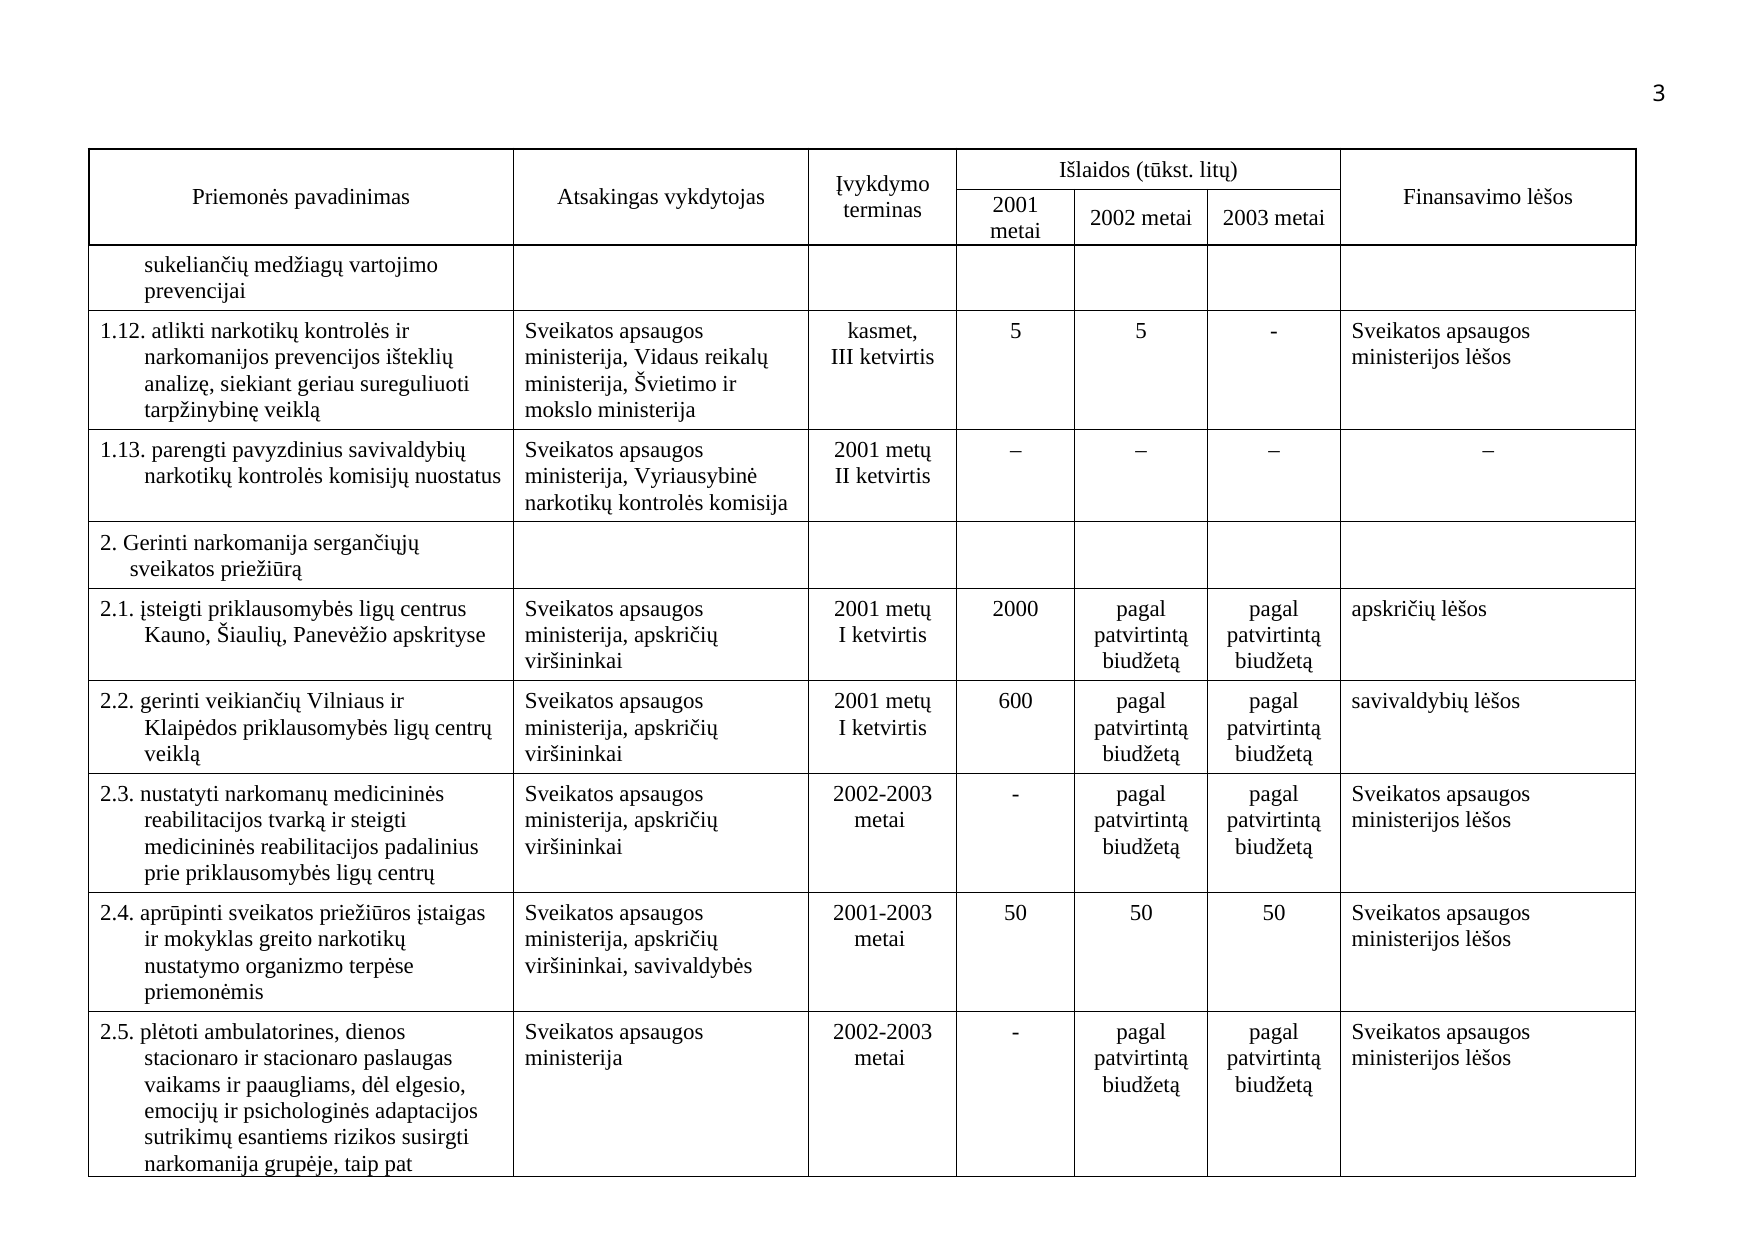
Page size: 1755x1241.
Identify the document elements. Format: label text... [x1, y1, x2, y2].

table_cell Sveikatos apsaugos ministerija, apskričių viršininkai [514, 774, 808, 892]
table_cell 2002-2003 metai [809, 1012, 956, 1176]
table_cell 2002-2003 metai [809, 774, 956, 892]
table_cell 1.13. parengti pavyzdinius savivaldybių narkotikų kontrolės komisijų nuostatus [89, 430, 513, 521]
table_cell [1208, 246, 1340, 310]
table_cell - [1208, 311, 1340, 429]
table_header Finansavimo lėšos [1341, 150, 1635, 243]
table_cell [957, 522, 1074, 587]
table_cell sukeliančių medžiagų vartojimo prevencijai [89, 246, 513, 310]
table_cell 2. Gerinti narkomanija sergančiųjų sveikatos priežiūrą [89, 522, 513, 587]
table_cell [809, 522, 956, 587]
table_header Atsakingas vykdytojas [514, 150, 808, 243]
table_cell [1075, 522, 1207, 587]
table_cell Sveikatos apsaugos ministerija, apskričių viršininkai, savivaldybės [514, 893, 808, 1011]
table_cell pagal patvirtintą biudžetą [1208, 774, 1340, 892]
table_cell Sveikatos apsaugos ministerija, Vyriausybinė narkotikų kontrolės komisija [514, 430, 808, 521]
table_cell Sveikatos apsaugos ministerija [514, 1012, 808, 1176]
table_cell [514, 522, 808, 587]
table_cell Sveikatos apsaugos ministerijos lėšos [1341, 774, 1635, 892]
table_cell – [1208, 430, 1340, 521]
table_cell 2000 [957, 589, 1074, 680]
table_header Išlaidos (tūkst. litų) [957, 150, 1340, 189]
table_cell – [1341, 430, 1635, 521]
table_cell 2001 metų II ketvirtis [809, 430, 956, 521]
table_cell [514, 246, 808, 310]
table_cell – [1075, 430, 1207, 521]
table_cell 5 [957, 311, 1074, 429]
table_cell 2.3. nustatyti narkomanų medicininės reabilitacijos tvarką ir steigti medicininės reabilitacijos padalinius prie priklausomybės ligų centrų [89, 774, 513, 892]
table_cell pagal patvirtintą biudžetą [1075, 589, 1207, 680]
table_cell 2001 metai [957, 190, 1074, 243]
table_cell 2003 metai [1208, 190, 1340, 243]
table_cell apskričių lėšos [1341, 589, 1635, 680]
table_cell pagal patvirtintą biudžetą [1208, 1012, 1340, 1176]
table_cell 600 [957, 681, 1074, 773]
table_cell Sveikatos apsaugos ministerijos lėšos [1341, 1012, 1635, 1176]
table_cell pagal patvirtintą biudžetą [1075, 1012, 1207, 1176]
table_cell 2.4. aprūpinti sveikatos priežiūros įstaigas ir mokyklas greito narkotikų nustatymo organizmo terpėse priemonėmis [89, 893, 513, 1011]
table_cell Sveikatos apsaugos ministerija, apskričių viršininkai [514, 681, 808, 773]
table_cell 2001 metų I ketvirtis [809, 589, 956, 680]
table_header Įvykdymo terminas [809, 150, 956, 243]
table_cell 2001 metų I ketvirtis [809, 681, 956, 773]
table_cell - [957, 1012, 1074, 1176]
table_cell Sveikatos apsaugos ministerijos lėšos [1341, 893, 1635, 1011]
table_cell kasmet, III ketvirtis [809, 311, 956, 429]
table_cell [1341, 246, 1635, 310]
table_cell Sveikatos apsaugos ministerijos lėšos [1341, 311, 1635, 429]
table_cell 1.12. atlikti narkotikų kontrolės ir narkomanijos prevencijos išteklių analizę, siekiant geriau sureguliuoti tarpžinybinę veiklą [89, 311, 513, 429]
table_cell [957, 246, 1074, 310]
table_cell 2001-2003 metai [809, 893, 956, 1011]
table_cell 50 [1208, 893, 1340, 1011]
table_cell [809, 246, 956, 310]
table_cell [1208, 522, 1340, 587]
table_cell 5 [1075, 311, 1207, 429]
table_cell Sveikatos apsaugos ministerija, Vidaus reikalų ministerija, Švietimo ir mokslo ministerija [514, 311, 808, 429]
table_cell – [957, 430, 1074, 521]
table_cell 2.1. įsteigti priklausomybės ligų centrus Kauno, Šiaulių, Panevėžio apskrityse [89, 589, 513, 680]
table_cell pagal patvirtintą biudžetą [1075, 681, 1207, 773]
table_header Priemonės pavadinimas [90, 150, 513, 243]
table_cell pagal patvirtintą biudžetą [1208, 681, 1340, 773]
table_cell [1341, 522, 1635, 587]
table_cell 2002 metai [1075, 190, 1207, 243]
table_cell savivaldybių lėšos [1341, 681, 1635, 773]
table_cell pagal patvirtintą biudžetą [1208, 589, 1340, 680]
table_cell 2.5. plėtoti ambulatorines, dienos stacionaro ir stacionaro paslaugas vaikams ir paaugliams, dėl elgesio, emocijų ir psichologinės adaptacijos sutrikimų esantiems rizikos susirgti narkomanija grupėje, taip pat [89, 1012, 513, 1176]
table_cell 2.2. gerinti veikiančių Vilniaus ir Klaipėdos priklausomybės ligų centrų veiklą [89, 681, 513, 773]
table_cell pagal patvirtintą biudžetą [1075, 774, 1207, 892]
table_cell 50 [1075, 893, 1207, 1011]
table_cell - [957, 774, 1074, 892]
table_cell Sveikatos apsaugos ministerija, apskričių viršininkai [514, 589, 808, 680]
table_cell [1075, 246, 1207, 310]
table_cell 50 [957, 893, 1074, 1011]
